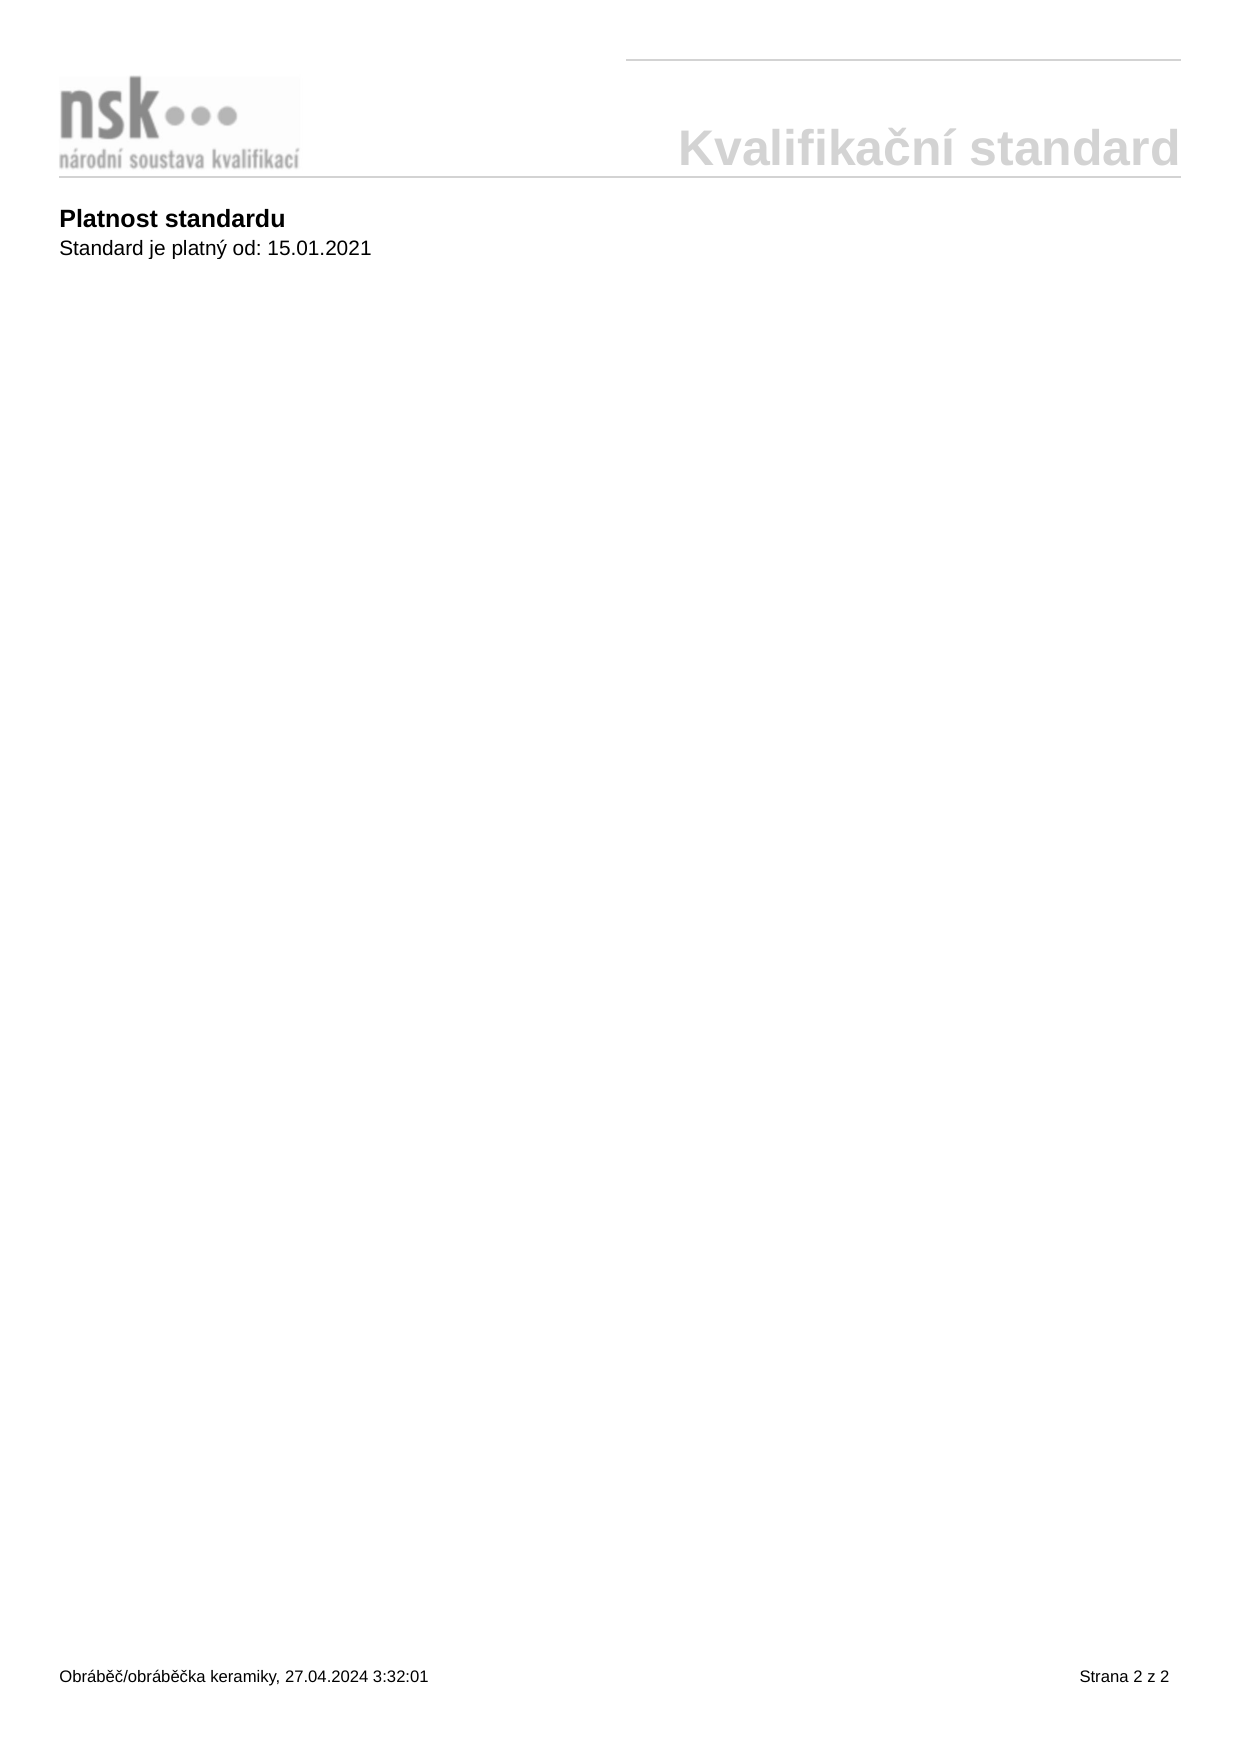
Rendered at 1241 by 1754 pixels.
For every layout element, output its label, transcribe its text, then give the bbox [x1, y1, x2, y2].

table_cell [484, 859, 620, 1159]
table_cell [620, 1409, 626, 1658]
table_cell [862, 859, 1093, 1159]
table_cell [59, 178, 1181, 194]
table_cell [59, 559, 483, 859]
table_cell [1093, 194, 1169, 200]
table_cell [626, 1409, 862, 1658]
table_cell [862, 194, 1093, 200]
table_cell [621, 59, 626, 170]
table_cell [1093, 259, 1169, 559]
table_cell [620, 559, 626, 859]
table_cell [59, 859, 483, 1159]
table_cell Standard je platný od: 15.01.2021 [59, 236, 1181, 259]
table_cell [1169, 1159, 1181, 1409]
table_cell Strana 2 z 2 [862, 1658, 1169, 1694]
table_cell [626, 859, 862, 1159]
table_cell [1093, 859, 1169, 1159]
table_cell [59, 1159, 483, 1409]
table_cell [59, 259, 483, 559]
table_cell [484, 559, 620, 859]
table_cell [1093, 1159, 1169, 1409]
table_cell [620, 259, 626, 559]
table_cell [484, 171, 620, 176]
table_cell [59, 1409, 483, 1658]
table_cell [59, 194, 483, 200]
table_cell [1169, 1409, 1181, 1658]
table_cell [1169, 194, 1181, 200]
table_cell [1169, 859, 1181, 1159]
table_cell [620, 859, 626, 1159]
table_cell [862, 1159, 1093, 1409]
table_cell [484, 194, 620, 200]
picture [58, 59, 621, 171]
table_cell [59, 171, 483, 176]
table_cell [1169, 259, 1181, 559]
table_cell [1169, 1658, 1181, 1694]
table_cell [1093, 559, 1169, 859]
table_cell [1093, 1409, 1169, 1658]
table_cell [1169, 559, 1181, 859]
table_cell [484, 1409, 620, 1658]
table_cell [862, 559, 1093, 859]
table_cell [862, 1409, 1093, 1658]
table_cell [626, 259, 862, 559]
table_cell [484, 259, 620, 559]
table_cell Kvalifikační standard [626, 61, 1181, 176]
table_cell [484, 1159, 620, 1409]
table_cell Platnost standardu [59, 200, 1181, 236]
table_cell [862, 259, 1093, 559]
table_cell [626, 559, 862, 859]
table_cell Obráběč/obráběčka keramiky, 27.04.2024 3:32:01 [59, 1658, 862, 1694]
table_cell [620, 1159, 626, 1409]
table_cell [626, 1159, 862, 1409]
table_cell [626, 194, 862, 200]
